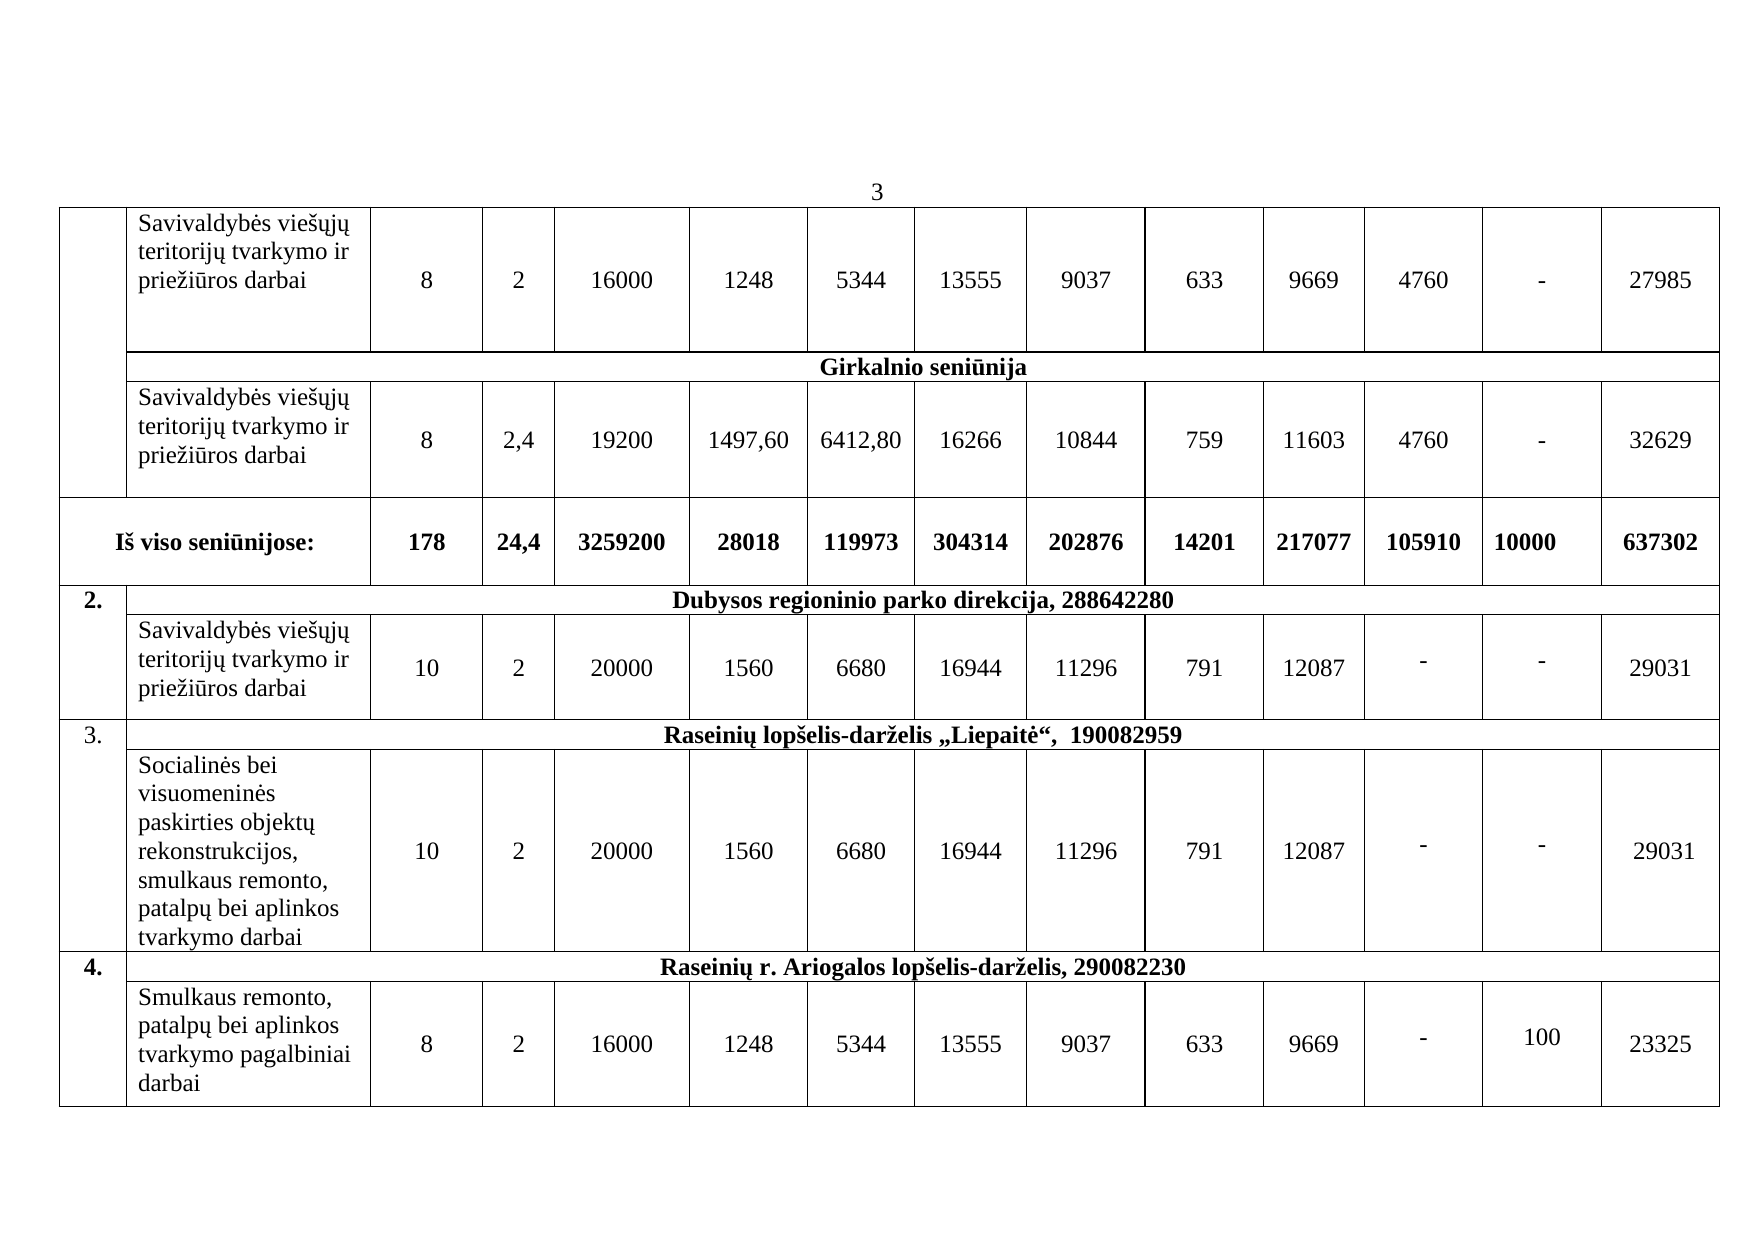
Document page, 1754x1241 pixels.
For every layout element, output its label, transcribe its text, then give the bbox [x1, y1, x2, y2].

table_cell - [1483, 615, 1601, 719]
table_cell 1560 [690, 615, 807, 719]
table_cell 633 [1146, 208, 1263, 351]
table_cell Raseinių lopšelis-darželis „Liepaitė“, 190082959 [127, 720, 1719, 749]
table_cell 24,4 [483, 498, 554, 584]
table_cell 759 [1146, 382, 1263, 497]
table_cell 13555 [915, 208, 1026, 351]
table_cell Smulkaus remonto, patalpų bei aplinkos tvarkymo pagalbiniai darbai [127, 982, 370, 1106]
table_cell 10 [371, 615, 482, 719]
table_cell - [1483, 208, 1601, 351]
table_cell 23325 [1602, 982, 1719, 1106]
table_cell 1497,60 [690, 382, 807, 497]
table_cell 16944 [915, 615, 1026, 719]
table_cell 2 [483, 750, 554, 951]
table_cell 10 [371, 750, 482, 951]
table_cell 12087 [1264, 750, 1364, 951]
table_cell 20000 [555, 615, 689, 719]
table_cell 2 [483, 615, 554, 719]
table_cell 1560 [690, 750, 807, 951]
table_cell 29031 [1602, 750, 1719, 951]
table_cell - [1483, 750, 1601, 951]
table_cell Savivaldybės viešųjų teritorijų tvarkymo ir priežiūros darbai [127, 382, 370, 497]
table_cell 6412,80 [808, 382, 914, 497]
table_cell 791 [1146, 615, 1263, 719]
table_cell 633 [1146, 982, 1263, 1106]
table_cell 4760 [1365, 208, 1482, 351]
table_cell 5344 [808, 982, 914, 1106]
table_cell [60, 208, 126, 497]
table_cell 3. [60, 720, 126, 951]
table_cell 8 [371, 208, 482, 351]
table_cell 28018 [690, 498, 807, 584]
table_cell 1248 [690, 208, 807, 351]
table_cell 1248 [690, 982, 807, 1106]
table_cell 32629 [1602, 382, 1719, 497]
table_cell 13555 [915, 982, 1026, 1106]
table_cell 19200 [555, 382, 689, 497]
table_cell 16944 [915, 750, 1026, 951]
table_cell Socialinės bei visuomeninės paskirties objektų rekonstrukcijos, smulkaus remonto, patalpų bei aplinkos tvarkymo darbai [127, 750, 370, 951]
table_cell 6680 [808, 615, 914, 719]
table_cell 4. [60, 952, 126, 1106]
table_cell 105910 [1365, 498, 1482, 584]
table_cell 4760 [1365, 382, 1482, 497]
table_cell 2 [483, 208, 554, 351]
table_cell 9037 [1027, 208, 1144, 351]
table_cell 119973 [808, 498, 914, 584]
table_cell 791 [1146, 750, 1263, 951]
table_cell Savivaldybės viešųjų teritorijų tvarkymo ir priežiūros darbai [127, 615, 370, 719]
table_cell 11603 [1264, 382, 1364, 497]
table_cell 16000 [555, 982, 689, 1106]
table_cell 12087 [1264, 615, 1364, 719]
table_cell 29031 [1602, 615, 1719, 719]
table_cell 8 [371, 982, 482, 1106]
table_cell 6680 [808, 750, 914, 951]
table_cell 202876 [1027, 498, 1144, 584]
table_cell 217077 [1264, 498, 1364, 584]
table_cell 27985 [1602, 208, 1719, 351]
table_cell 10844 [1027, 382, 1144, 497]
table_cell 16266 [915, 382, 1026, 497]
table_cell 8 [371, 382, 482, 497]
table_cell 9669 [1264, 982, 1364, 1106]
table_cell 2. [60, 586, 126, 719]
table_cell Savivaldybės viešųjų teritorijų tvarkymo ir priežiūros darbai [127, 208, 370, 351]
table_cell 16000 [555, 208, 689, 351]
table_cell 2 [483, 982, 554, 1106]
table_cell 9037 [1027, 982, 1144, 1106]
table_cell 14201 [1146, 498, 1263, 584]
table_cell 20000 [555, 750, 689, 951]
table_cell Girkalnio seniūnija [127, 353, 1719, 381]
table_cell 11296 [1027, 750, 1144, 951]
table_cell 10000 [1483, 498, 1601, 584]
table_cell 3259200 [555, 498, 689, 584]
table_cell Dubysos regioninio parko direkcija, 288642280 [127, 586, 1719, 614]
table_cell 11296 [1027, 615, 1144, 719]
table_cell 2,4 [483, 382, 554, 497]
table_cell Iš viso seniūnijose: [60, 498, 370, 584]
table_cell - [1365, 982, 1482, 1106]
table_cell 5344 [808, 208, 914, 351]
table_cell - [1483, 382, 1601, 497]
table_cell 304314 [915, 498, 1026, 584]
table_cell 637302 [1602, 498, 1719, 584]
table_cell - [1365, 750, 1482, 951]
table_cell 100 [1483, 982, 1601, 1106]
table_cell - [1365, 615, 1482, 719]
table_cell Raseinių r. Ariogalos lopšelis-darželis, 290082230 [127, 952, 1719, 981]
table_cell 178 [371, 498, 482, 584]
table_cell 9669 [1264, 208, 1364, 351]
